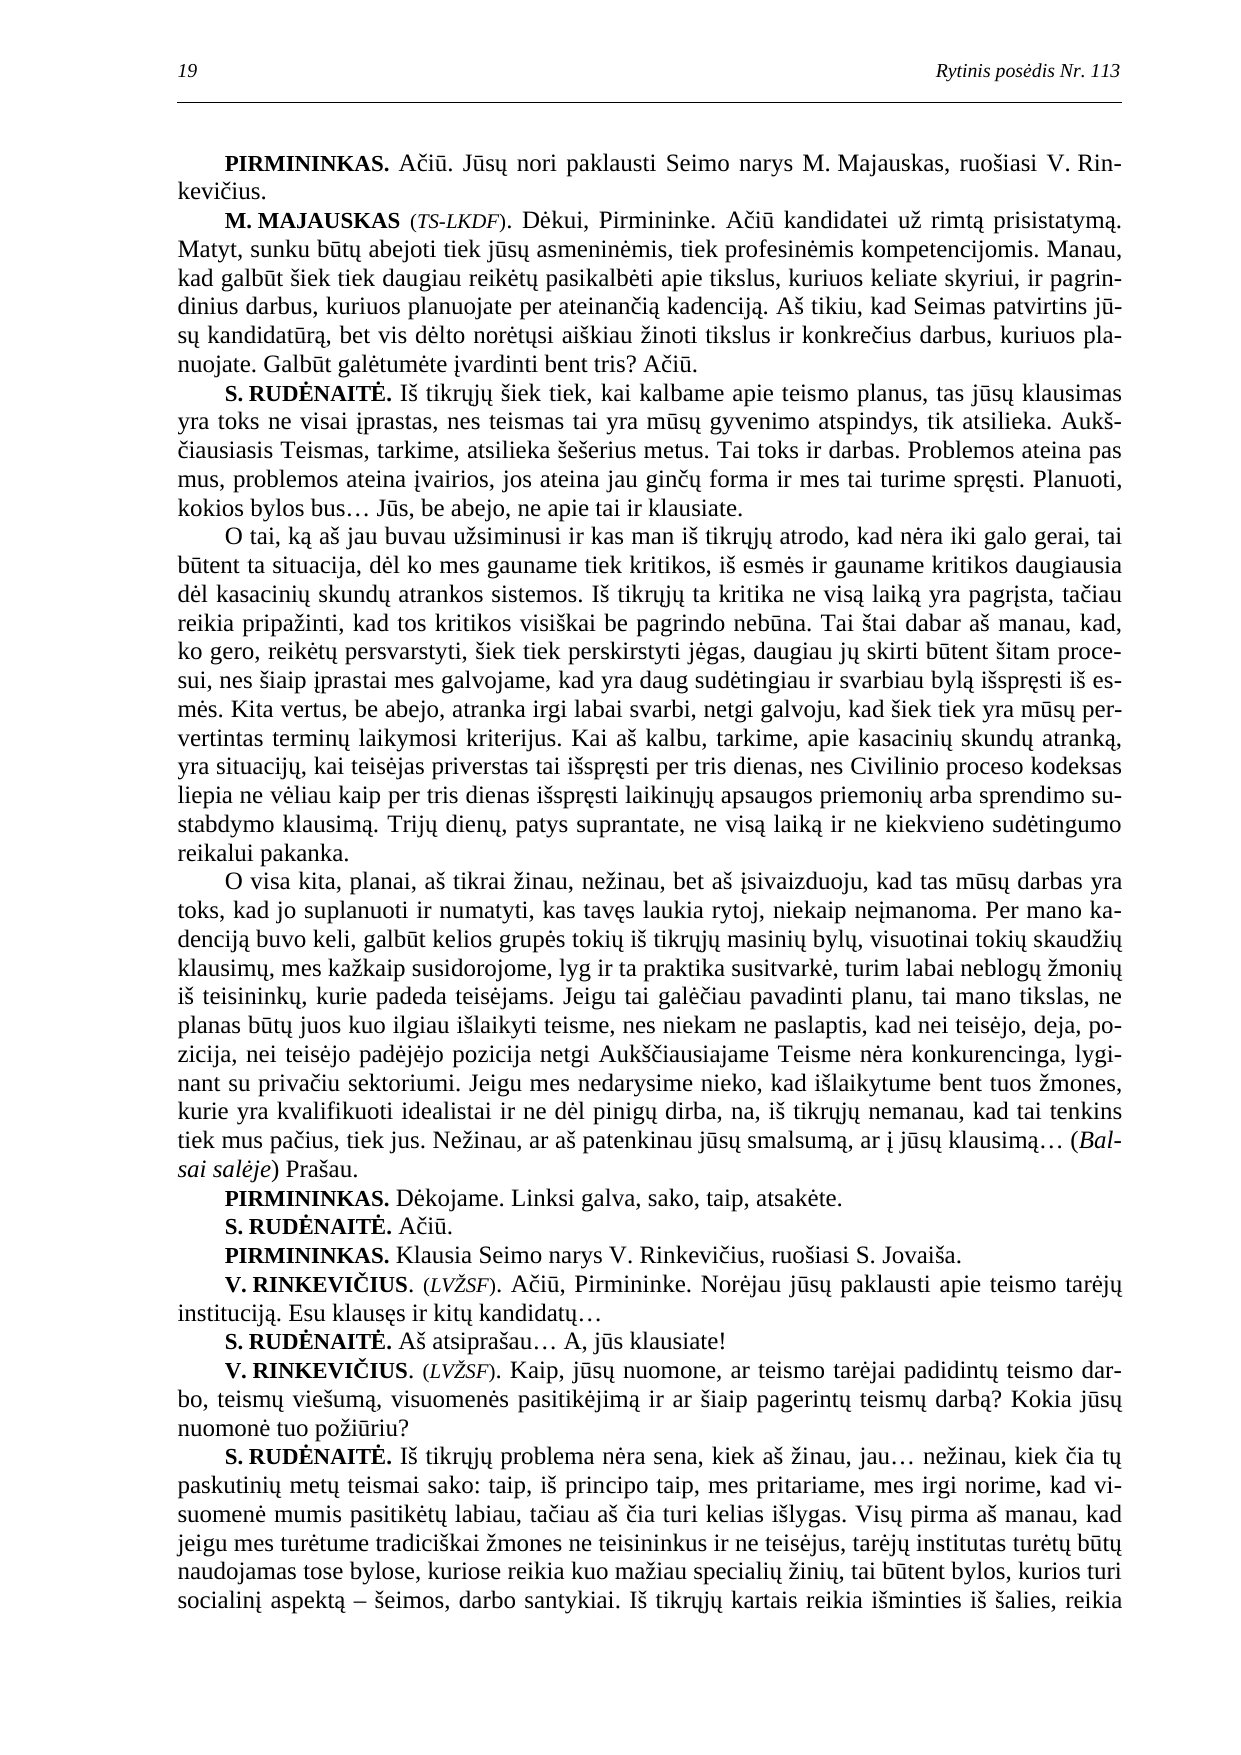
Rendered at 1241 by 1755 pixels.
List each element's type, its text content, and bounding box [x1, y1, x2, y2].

text S. RUDĖNAITĖ. Iš tik­rų­jų šiek tiek, kai kal­ba­me apie teis­mo pla­nus, tas jū­sų klau­si­mas yra toks ne vi­sai įpras­tas, nes teis­mas tai yra mū­sų gy­ve­ni­mo at­spin­dys, tik at­si­lie­ka. Aukš­čiau­sia­sis Teis­mas, tar­ki­me, at­si­lie­ka še­še­rius me­tus. Tai toks ir dar­bas. Pro­ble­mos at­ei­na pas mus, pro­ble­mos at­ei­na įvai­rios, jos at­ei­na jau gin­čų for­ma ir mes tai tu­ri­me spręs­ti. Pla­nuo­ti, ko­kios by­los bus… Jūs, be abe­jo, ne apie tai ir klau­sia­te. [177, 378, 1122, 521]
text S. RUDĖNAITĖ. Aš at­si­pra­šau… A, jūs klau­sia­te! [177, 1326, 1122, 1355]
text O tai, ką aš jau bu­vau už­si­mi­nu­si ir kas man iš tik­rų­jų at­ro­do, kad nė­ra iki ga­lo ge­rai, tai bū­tent ta si­tu­a­ci­ja, dėl ko mes gau­na­me tiek kri­ti­kos, iš es­mės ir gau­na­me kri­ti­kos dau­giau­sia dėl ka­sa­ci­nių skun­dų at­ran­kos sis­te­mos. Iš tik­rų­jų ta kri­ti­ka ne vi­są lai­ką yra pa­grįs­ta, ta­čiau rei­kia pri­pa­žin­ti, kad tos kri­ti­kos vi­siš­kai be pa­grin­do ne­bū­na. Tai štai da­bar aš ma­nau, kad, ko ge­ro, rei­kė­tų per­svars­ty­ti, šiek tiek per­skirs­ty­ti jė­gas, dau­giau jų skir­ti bū­tent ši­tam pro­ce­sui, nes šiaip įpras­tai mes gal­vo­ja­me, kad yra daug su­dė­tin­giau ir svar­biau by­lą iš­spręs­ti iš es­mės. Ki­ta ver­tus, be abe­jo, at­ran­ka ir­gi la­bai svar­bi, net­gi gal­vo­ju, kad šiek tiek yra mū­sų per­ver­tin­tas ter­mi­nų lai­ky­mo­si kri­te­ri­jus. Kai aš kal­bu, tar­ki­me, apie ka­sa­ci­nių skun­dų at­ran­ką, yra si­tu­a­ci­jų, kai tei­sė­jas pri­vers­tas tai iš­spręs­ti per tris die­nas, nes Ci­vi­li­nio pro­ce­so ko­dek­sas lie­pia ne vė­liau kaip per tris die­nas iš­spręs­ti lai­ki­nų­jų ap­sau­gos prie­mo­nių ar­ba spren­di­mo su­stab­dy­mo klau­si­mą. Tri­jų die­nų, pa­tys su­pran­ta­te, ne vi­są lai­ką ir ne kiek­vie­no su­dė­tin­gu­mo rei­ka­lui pa­kan­ka. [177, 521, 1122, 866]
text O vi­sa ki­ta, pla­nai, aš tik­rai ži­nau, ne­ži­nau, bet aš įsi­vaiz­duo­ju, kad tas mū­sų dar­bas yra toks, kad jo su­pla­nuo­ti ir nu­ma­ty­ti, kas ta­vęs lau­kia ry­toj, nie­kaip ne­įma­no­ma. Per ma­no ka­den­ci­ją bu­vo ke­li, gal­būt ke­lios gru­pės to­kių iš tik­rų­jų ma­si­nių by­lų, vi­suo­ti­nai to­kių skau­džių klau­si­mų, mes kaž­kaip su­si­do­ro­jo­me, lyg ir ta prak­ti­ka su­si­tvar­kė, tu­rim la­bai ne­blo­gų žmo­nių iš tei­si­nin­kų, ku­rie pa­de­da tei­sė­jams. Jei­gu tai ga­lė­čiau pa­va­din­ti pla­nu, tai ma­no tiks­las, ne pla­nas bū­tų juos kuo il­giau iš­lai­ky­ti teis­me, nes nie­kam ne pa­slap­tis, kad nei tei­sė­jo, de­ja, po­zi­ci­ja, nei tei­sė­jo pa­dė­jė­jo po­zi­ci­ja net­gi Aukš­čiau­sia­ja­me Teis­me nė­ra kon­ku­ren­cin­ga, ly­gi­nant su pri­va­čiu sek­to­riu­mi. Jei­gu mes ne­da­ry­si­me nie­ko, kad iš­lai­ky­tu­me bent tuos žmo­nes, ku­rie yra kva­li­fi­kuo­ti ide­a­lis­tai ir ne dėl pi­ni­gų dir­ba, na, iš tik­rų­jų ne­ma­nau, kad tai ten­kins tiek mus pa­čius, tiek jus. Ne­ži­nau, ar aš pa­ten­ki­nau jū­sų smal­su­mą, ar į jū­sų klau­si­mą… (Bal­sai sa­lė­je) Pra­šau. [177, 866, 1122, 1183]
text PIRMININKAS. Dė­ko­ja­me. Link­si gal­va, sa­ko, taip, at­sa­kė­te. [177, 1183, 1122, 1211]
text S. RUDĖNAITĖ. Ačiū. [177, 1211, 1122, 1240]
text PIRMININKAS. Klau­sia Sei­mo na­rys V. Rin­ke­vi­čius, ruo­šia­si S. Jo­vai­ša. [177, 1240, 1122, 1269]
text V. RINKEVIČIUS. (LVŽSF). Ačiū, Pir­mi­nin­ke. No­rė­jau jū­sų pa­klaus­ti apie teis­mo ta­rė­jų ins­ti­tu­ci­ją. Esu klau­sęs ir ki­tų kan­di­da­tų… [177, 1269, 1122, 1326]
text PIRMININKAS. Ačiū. Jū­sų no­ri pa­klaus­ti Sei­mo na­rys M. Ma­jaus­kas, ruo­šia­si V. Rin­kevi­čius. [177, 148, 1122, 205]
text M. MAJAUSKAS (TS-LKDF). Dė­kui, Pir­mi­nin­ke. Ačiū kan­di­da­tei už rim­tą pri­sis­ta­ty­mą. Ma­tyt, sun­ku bū­tų abe­jo­ti tiek jū­sų as­me­ni­nė­mis, tiek pro­fe­si­nė­mis kom­pe­ten­ci­jo­mis. Ma­nau, kad gal­būt šiek tiek dau­giau rei­kė­tų pa­si­kal­bė­ti apie tiks­lus, ku­riuos ke­lia­te sky­riui, ir pa­grin­di­nius dar­bus, ku­riuos pla­nuo­ja­te per at­ei­nan­čią ka­den­ci­ją. Aš ti­kiu, kad Sei­mas pa­tvir­tins jū­sų kan­di­da­tū­rą, bet vis dėl­to no­rė­tų­si aiš­kiau ži­no­ti tiks­lus ir kon­kre­čius dar­bus, ku­riuos pla­nuo­ja­te. Gal­būt ga­lė­tu­mė­te įvar­din­ti bent tris? Ačiū. [177, 205, 1122, 378]
text S. RUDĖNAITĖ. Iš tik­rų­jų pro­ble­ma nė­ra se­na, kiek aš ži­nau, jau… ne­ži­nau, kiek čia tų pas­ku­ti­nių me­tų teis­mai sa­ko: taip, iš prin­ci­po taip, mes pri­ta­ria­me, mes ir­gi no­ri­me, kad vi­suo­me­nė mu­mis pa­si­ti­kė­tų la­biau, ta­čiau aš čia tu­ri ke­lias iš­ly­gas. Vi­sų pir­ma aš ma­nau, kad jei­gu mes tu­rėtu­me tra­di­ciš­kai žmo­nes ne tei­si­nin­kus ir ne tei­sė­jus, ta­rė­jų ins­ti­tu­tas tu­rė­tų bū­tų nau­do­ja­mas to­se by­lo­se, ku­rio­se rei­kia kuo ma­žiau spe­cia­lių ži­nių, tai bū­tent by­los, ku­rios tu­ri so­cia­li­nį as­pek­tą – šei­mos, dar­bo san­ty­kiai. Iš tik­rų­jų kar­tais rei­kia iš­min­ties iš ša­lies, rei­kia [177, 1441, 1122, 1614]
text V. RINKEVIČIUS. (LVŽSF). Kaip, jū­sų nuo­mo­ne, ar teis­mo ta­rė­jai pa­di­din­tų teis­mo dar­bo, teis­mų vie­šu­mą, vi­suo­me­nės pa­si­ti­kė­ji­mą ir ar šiaip pa­ge­rin­tų teis­mų dar­bą? Ko­kia jū­sų nuo­mo­nė tuo po­žiū­riu? [177, 1355, 1122, 1441]
